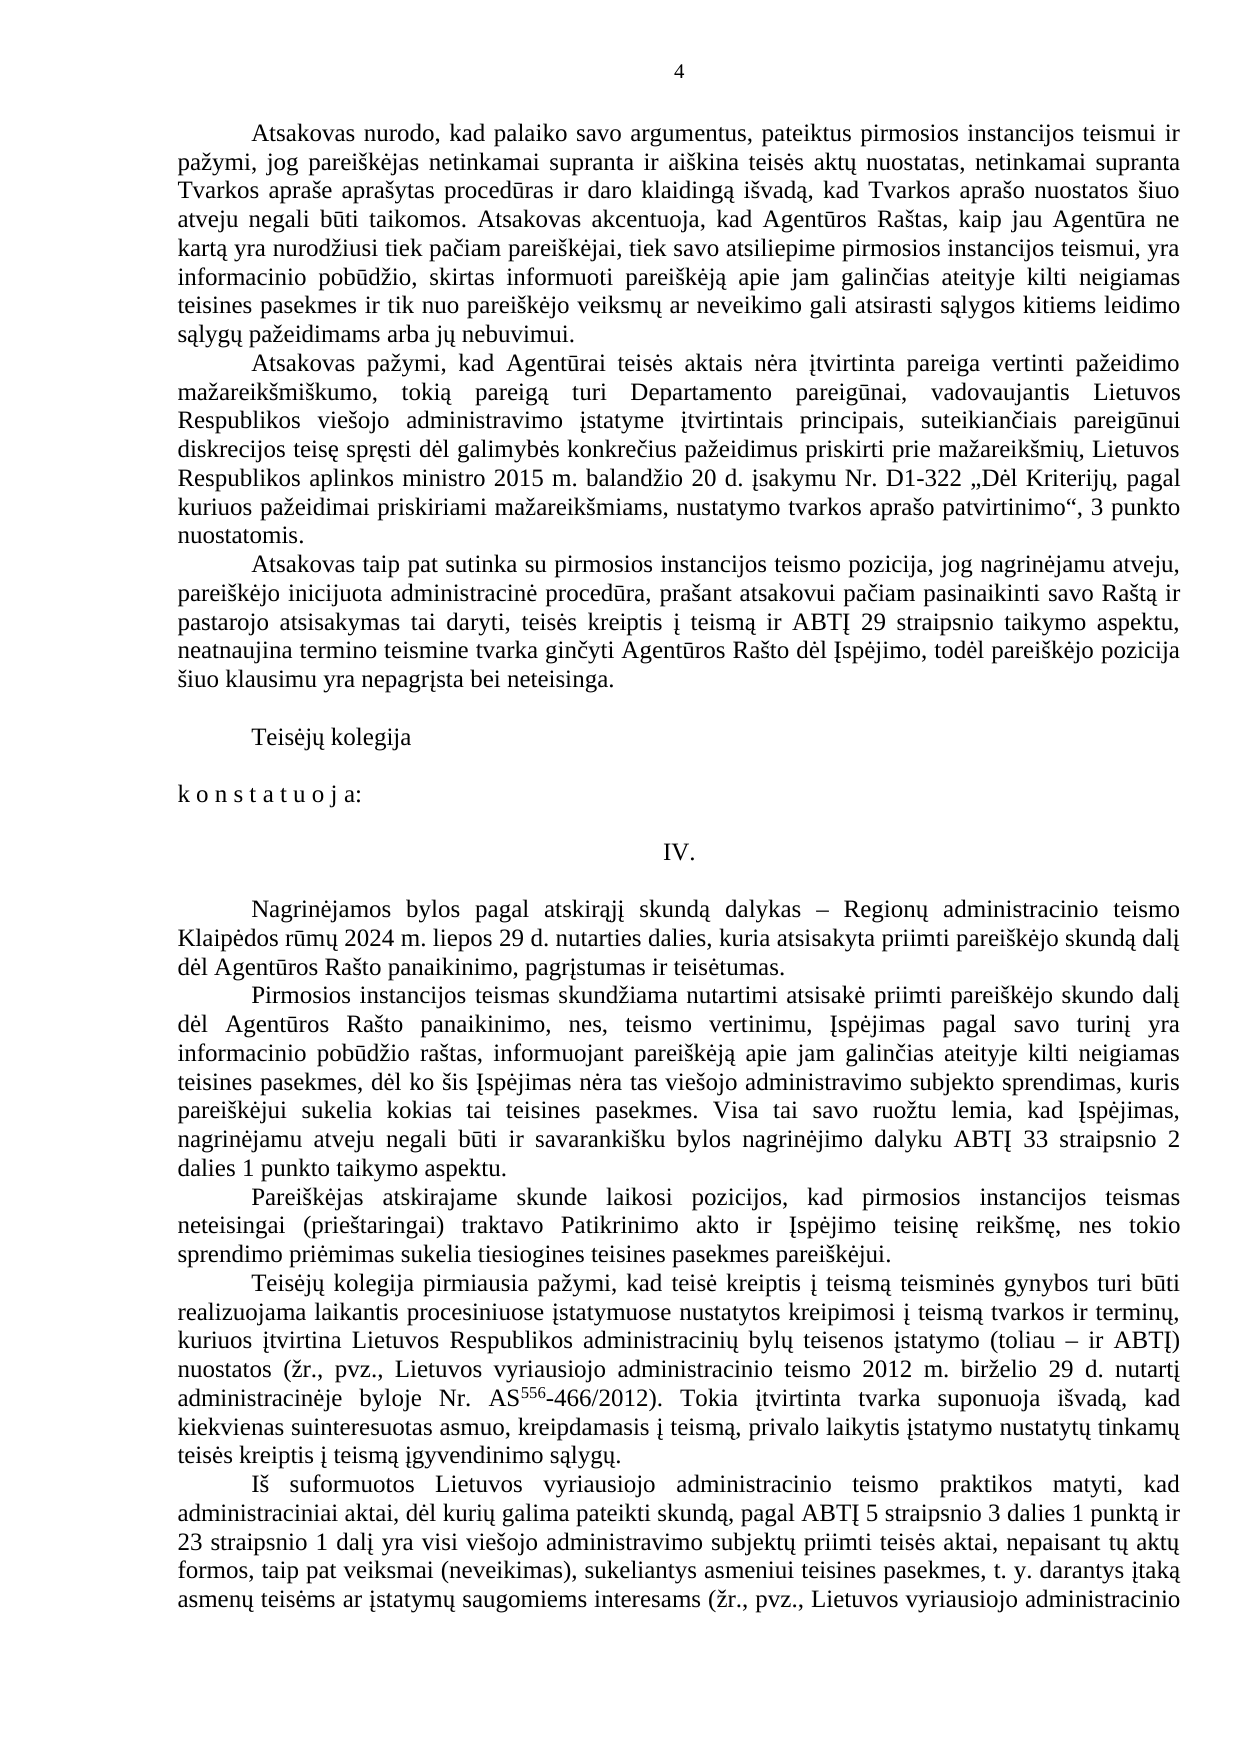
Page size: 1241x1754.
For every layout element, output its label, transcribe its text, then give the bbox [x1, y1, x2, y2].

text Teisėjų kolegija [177, 722, 1181, 751]
text Atsakovas taip pat sutinka su pirmosios instancijos teismo pozicija, jog nagrinėjamu atveju, pareiškėjo inicijuota administracinė procedūra, prašant atsakovui pačiam pasinaikinti savo Raštą ir pastarojo atsisakymas tai daryti, teisės kreiptis į teismą ir ABTĮ 29 straipsnio taikymo aspektu, neatnaujina termino teismine tvarka ginčyti Agentūros Rašto dėl Įspėjimo, todėl pareiškėjo pozicija šiuo klausimu yra nepagrįsta bei neteisinga. [177, 549, 1181, 693]
text IV. [177, 837, 1181, 866]
text Iš suformuotos Lietuvos vyriausiojo administracinio teismo praktikos matyti, kad administraciniai aktai, dėl kurių galima pateikti skundą, pagal ABTĮ 5 straipsnio 3 dalies 1 punktą ir 23 straipsnio 1 dalį yra visi viešojo administravimo subjektų priimti teisės aktai, nepaisant tų aktų formos, taip pat veiksmai (neveikimas), sukeliantys asmeniui teisines pasekmes, t. y. darantys įtaką asmenų teisėms ar įstatymų saugomiems interesams (žr., pvz., Lietuvos vyriausiojo administracinio [177, 1469, 1181, 1613]
text konstatuoja: [177, 779, 1181, 808]
text Pareiškėjas atskirajame skunde laikosi pozicijos, kad pirmosios instancijos teismas neteisingai (prieštaringai) traktavo Patikrinimo akto ir Įspėjimo teisinę reikšmę, nes tokio sprendimo priėmimas sukelia tiesiogines teisines pasekmes pareiškėjui. [177, 1182, 1181, 1268]
text Nagrinėjamos bylos pagal atskirąjį skundą dalykas – Regionų administracinio teismo Klaipėdos rūmų 2024 m. liepos 29 d. nutarties dalies, kuria atsisakyta priimti pareiškėjo skundą dalį dėl Agentūros Rašto panaikinimo, pagrįstumas ir teisėtumas. [177, 894, 1181, 981]
text Teisėjų kolegija pirmiausia pažymi, kad teisė kreiptis į teismą teisminės gynybos turi būti realizuojama laikantis procesiniuose įstatymuose nustatytos kreipimosi į teismą tvarkos ir terminų, kuriuos įtvirtina Lietuvos Respublikos administracinių bylų teisenos įstatymo (toliau – ir ABTĮ) nuostatos (žr., pvz., Lietuvos vyriausiojo administracinio teismo 2012 m. birželio 29 d. nutartį administracinėje byloje Nr. AS556-466/2012). Tokia įtvirtinta tvarka suponuoja išvadą, kad kiekvienas suinteresuotas asmuo, kreipdamasis į teismą, privalo laikytis įstatymo nustatytų tinkamų teisės kreiptis į teismą įgyvendinimo sąlygų. [177, 1268, 1181, 1469]
text Pirmosios instancijos teismas skundžiama nutartimi atsisakė priimti pareiškėjo skundo dalį dėl Agentūros Rašto panaikinimo, nes, teismo vertinimu, Įspėjimas pagal savo turinį yra informacinio pobūdžio raštas, informuojant pareiškėją apie jam galinčias ateityje kilti neigiamas teisines pasekmes, dėl ko šis Įspėjimas nėra tas viešojo administravimo subjekto sprendimas, kuris pareiškėjui sukelia kokias tai teisines pasekmes. Visa tai savo ruožtu lemia, kad Įspėjimas, nagrinėjamu atveju negali būti ir savarankišku bylos nagrinėjimo dalyku ABTĮ 33 straipsnio 2 dalies 1 punkto taikymo aspektu. [177, 981, 1181, 1182]
text Atsakovas pažymi, kad Agentūrai teisės aktais nėra įtvirtinta pareiga vertinti pažeidimo mažareikšmiškumo, tokią pareigą turi Departamento pareigūnai, vadovaujantis Lietuvos Respublikos viešojo administravimo įstatyme įtvirtintais principais, suteikiančiais pareigūnui diskrecijos teisę spręsti dėl galimybės konkrečius pažeidimus priskirti prie mažareikšmių, Lietuvos Respublikos aplinkos ministro 2015 m. balandžio 20 d. įsakymu Nr. D1-322 „Dėl Kriterijų, pagal kuriuos pažeidimai priskiriami mažareikšmiams, nustatymo tvarkos aprašo patvirtinimo“, 3 punkto nuostatomis. [177, 348, 1181, 549]
text Atsakovas nurodo, kad palaiko savo argumentus, pateiktus pirmosios instancijos teismui ir pažymi, jog pareiškėjas netinkamai supranta ir aiškina teisės aktų nuostatas, netinkamai supranta Tvarkos apraše aprašytas procedūras ir daro klaidingą išvadą, kad Tvarkos aprašo nuostatos šiuo atveju negali būti taikomos. Atsakovas akcentuoja, kad Agentūros Raštas, kaip jau Agentūra ne kartą yra nurodžiusi tiek pačiam pareiškėjai, tiek savo atsiliepime pirmosios instancijos teismui, yra informacinio pobūdžio, skirtas informuoti pareiškėją apie jam galinčias ateityje kilti neigiamas teisines pasekmes ir tik nuo pareiškėjo veiksmų ar neveikimo gali atsirasti sąlygos kitiems leidimo sąlygų pažeidimams arba jų nebuvimui. [177, 118, 1181, 348]
